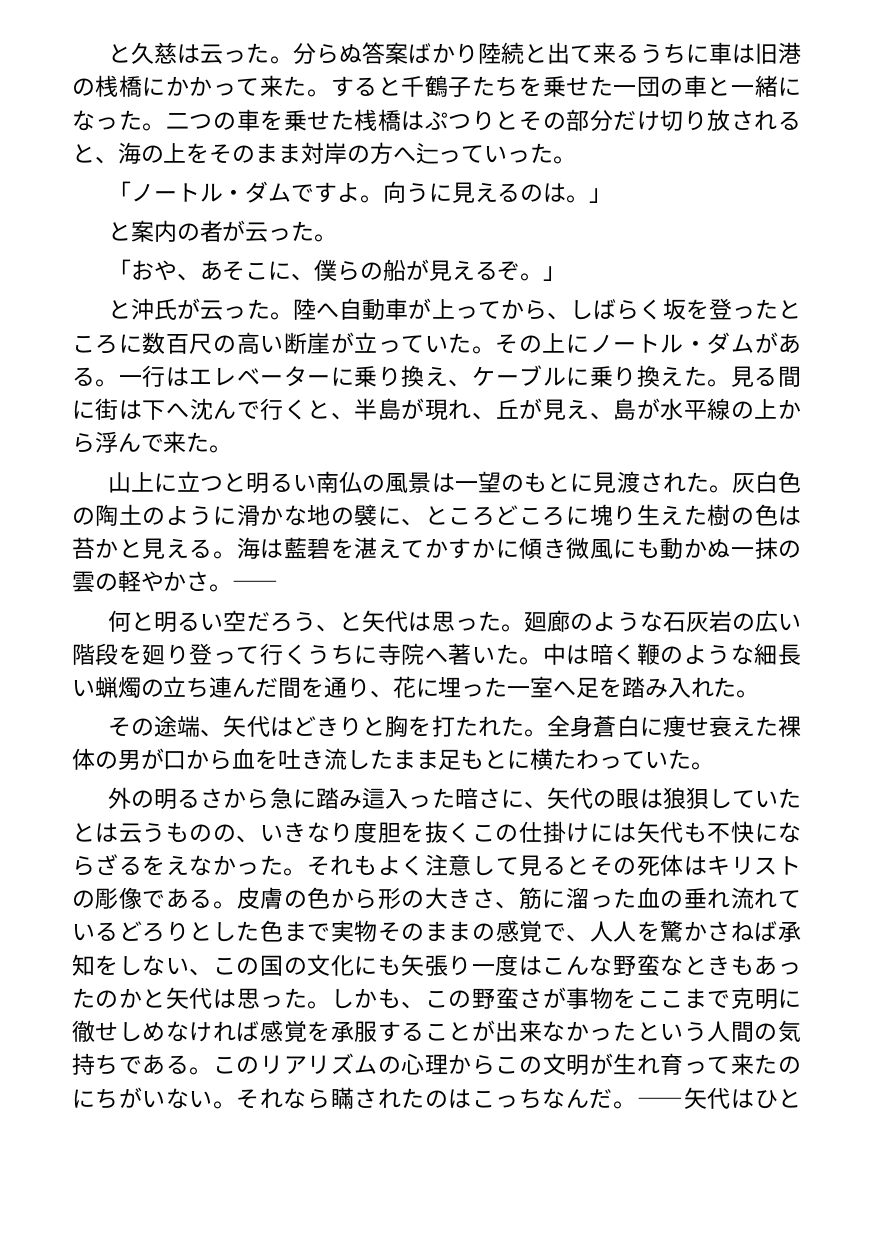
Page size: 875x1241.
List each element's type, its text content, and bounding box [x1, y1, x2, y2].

text 山上に立つと明るい南仏の風景は一望のもとに見渡された。灰白色の陶土のように滑かな地の襞に、ところどころに塊り生えた樹の色は苔かと見える。海は藍碧を湛えてかすかに傾き微風にも動かぬ一抹の雲の軽やかさ。―― [72, 464, 802, 597]
text と沖氏が云った。陸へ自動車が上ってから、しばらく坂を登ったところに数百尺の高い断崖が立っていた。その上にノートル・ダムがある。一行はエレベーターに乗り換え、ケーブルに乗り換えた。見る間に街は下へ沈んで行くと、半島が現れ、丘が見え、島が水平線の上から浮んで来た。 [72, 292, 802, 458]
text 「おや、あそこに、僕らの船が見えるぞ。」 [72, 253, 802, 286]
text 「ノートル・ダムですよ。向うに見えるのは。」 [72, 175, 802, 208]
text と案内の者が云った。 [72, 214, 802, 247]
text その途端、矢代はどきりと胸を打たれた。全身蒼白に痩せ衰えた裸体の男が口から血を吐き流したまま足もとに横たわっていた。 [72, 709, 802, 775]
text 何と明るい空だろう、と矢代は思った。廻廊のような石灰岩の広い階段を廻り登って行くうちに寺院へ著いた。中は暗く鞭のような細長い蝋燭の立ち連んだ間を通り、花に埋った一室へ足を踏み入れた。 [72, 603, 802, 703]
text と久慈は云った。分らぬ答案ばかり陸続と出て来るうちに車は旧港の桟橋にかかって来た。すると千鶴子たちを乗せた一団の車と一緒になった。二つの車を乗せた桟橋はぷつりとその部分だけ切り放されると、海の上をそのまま対岸の方へ辷っていった。 [72, 36, 802, 169]
text 外の明るさから急に踏み這入った暗さに、矢代の眼は狼狽していたとは云うものの、いきなり度胆を抜くこの仕掛けには矢代も不快にならざるをえなかった。それもよく注意して見るとその死体はキリストの彫像である。皮膚の色から形の大きさ、筋に溜った血の垂れ流れているどろりとした色まで実物そのままの感覚で、人人を驚かさねば承知をしない、この国の文化にも矢張り一度はこんな野蛮なときもあったのかと矢代は思った。しかも、この野蛮さが事物をここまで克明に徹せしめなければ感覚を承服することが出来なかったという人間の気持ちである。このリアリズムの心理からこの文明が生れ育って来たのにちがいない。それなら瞞されたのはこっちなんだ。――矢代はひと [72, 781, 802, 1114]
